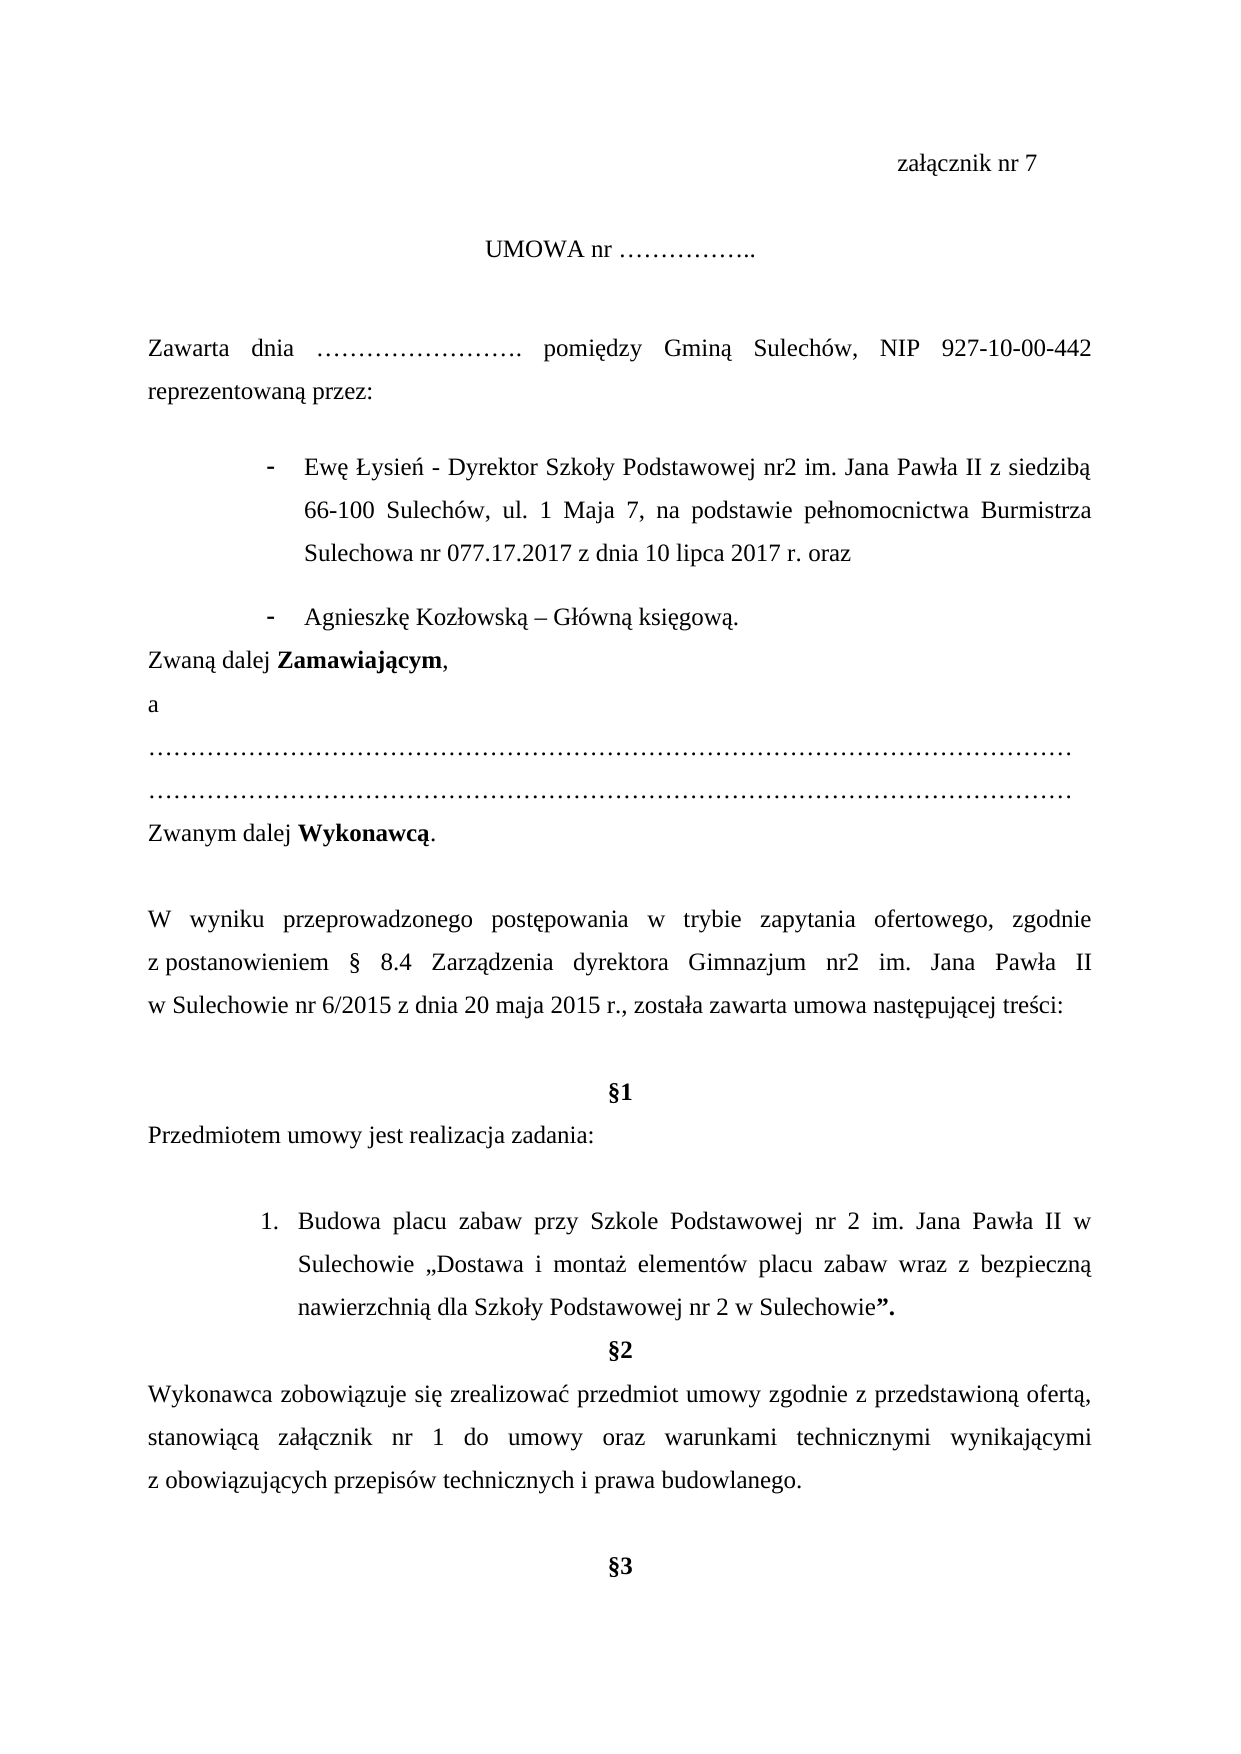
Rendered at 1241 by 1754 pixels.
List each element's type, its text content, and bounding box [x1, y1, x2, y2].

text załącznik nr 7 [148, 148, 1092, 176]
text §1 [148, 1077, 1092, 1106]
text Wykonawca zobowiązuje się zrealizować przedmiot umowy zgodnie z przedstawioną ofertą, stanowiącą załącznik nr 1 do umowy oraz warunkami technicznymi wynikającymi z obowiązujących przepisów technicznych i prawa budowlanego. [148, 1379, 1092, 1494]
text Przedmiotem umowy jest realizacja zadania: [148, 1120, 1092, 1149]
list Agnieszkę Kozłowską – Główną księgową. [266, 602, 1092, 631]
list Budowa placu zabaw przy Szkole Podstawowej nr 2 im. Jana Pawła II w Sulechowie „Dostawa i montaż elementów placu zabaw wraz z bezpieczną nawierzchnią dla Szkoły Podstawowej nr 2 w Sulechowie”. [260, 1206, 1092, 1321]
text ………………………………………………………………………………………………… [148, 732, 1092, 761]
text §2 [148, 1336, 1092, 1364]
text Zwaną dalej Zamawiającym, [148, 646, 1092, 674]
list Ewę Łysień - Dyrektor Szkoły Podstawowej nr2 im. Jana Pawła II z siedzibą 66-100 Sulechów, ul. 1 Maja 7, na podstawie pełnomocnictwa Burmistrza Sulechowa nr 077.17.2017 z dnia 10 lipca 2017 r. oraz [266, 452, 1092, 567]
text UMOWA nr …………….. [148, 234, 1092, 263]
text §3 [148, 1551, 1092, 1580]
text ………………………………………………………………………………………………… [148, 775, 1092, 804]
text Zwanym dalej Wykonawcą. [148, 818, 1092, 847]
text Zawarta dnia ……………………. pomiędzy Gminą Sulechów, NIP 927-10-00-442 reprezentowaną przez: [148, 333, 1092, 404]
text a [148, 689, 1092, 717]
text W wyniku przeprowadzonego postępowania w trybie zapytania ofertowego, zgodnie z postanowieniem § 8.4 Zarządzenia dyrektora Gimnazjum nr2 im. Jana Pawła II w Sulechowie nr 6/2015 z dnia 20 maja 2015 r., została zawarta umowa następującej treści: [148, 904, 1092, 1019]
